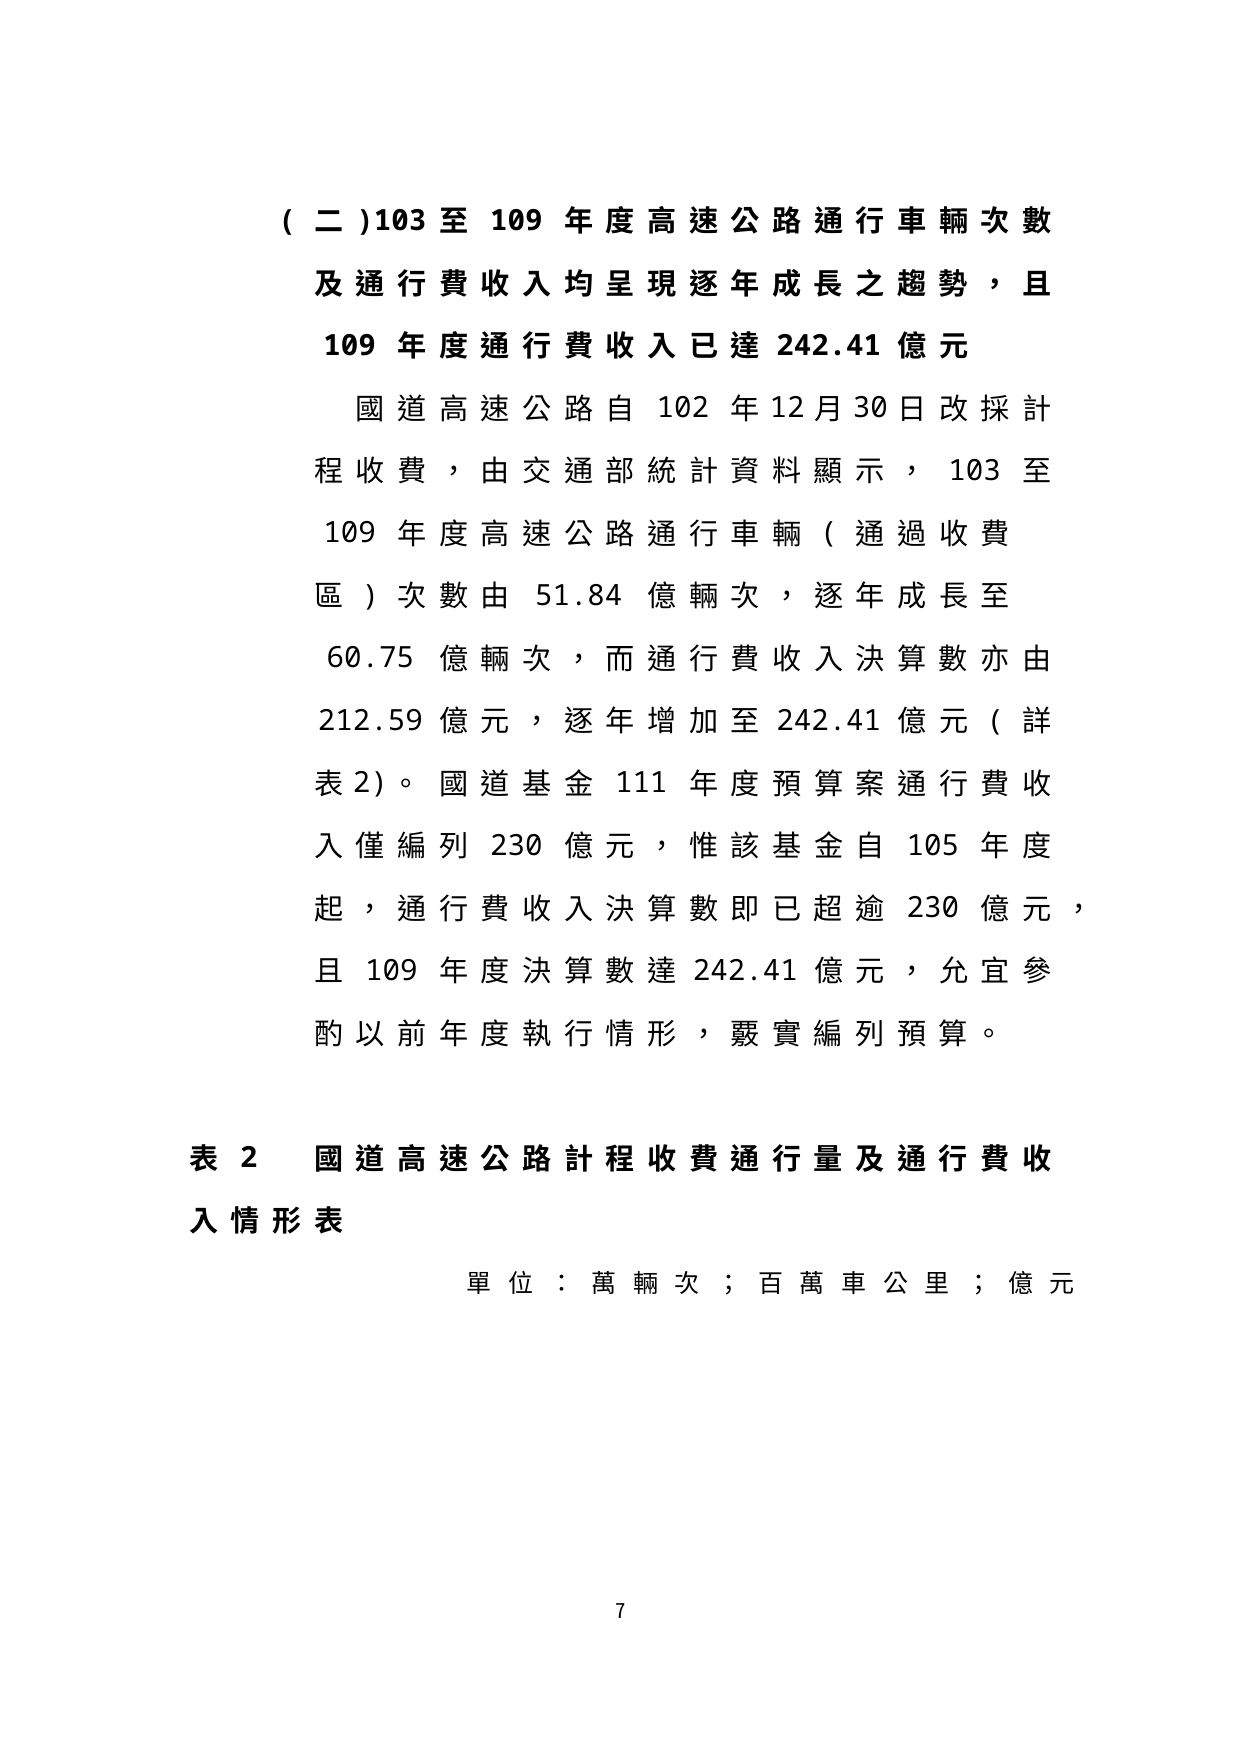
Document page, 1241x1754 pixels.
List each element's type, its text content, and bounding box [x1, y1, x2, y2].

text 表2 國道高速公路計程收費通行量及通行費收入情形表 [138, 1115, 1058, 1240]
text 國道高速公路自102年12月30日改採計程收費，由交通部統計資料顯示，103至109年度高速公路通行車輛(通過收費區)次數由51.84億輛次，逐年成長至60.75億輛次，而通行費收入決算數亦由212.59億元，逐年增加至242.41億元(詳表2)。國道基金111年度預算案通行費收入僅編列230億元，惟該基金自105年度起，通行費收入決算數即已超逾230億元，且109年度決算數達242.41億元，允宜參酌以前年度執行情形，覈實編列預算。 [271, 365, 1058, 1052]
text 單位：萬輛次；百萬車公里；億元 [183, 1240, 1083, 1302]
text (二)103至109年度高速公路通行車輛次數及通行費收入均呈現逐年成長之趨勢，且109年度通行費收入已達242.41億元 [242, 177, 1058, 365]
